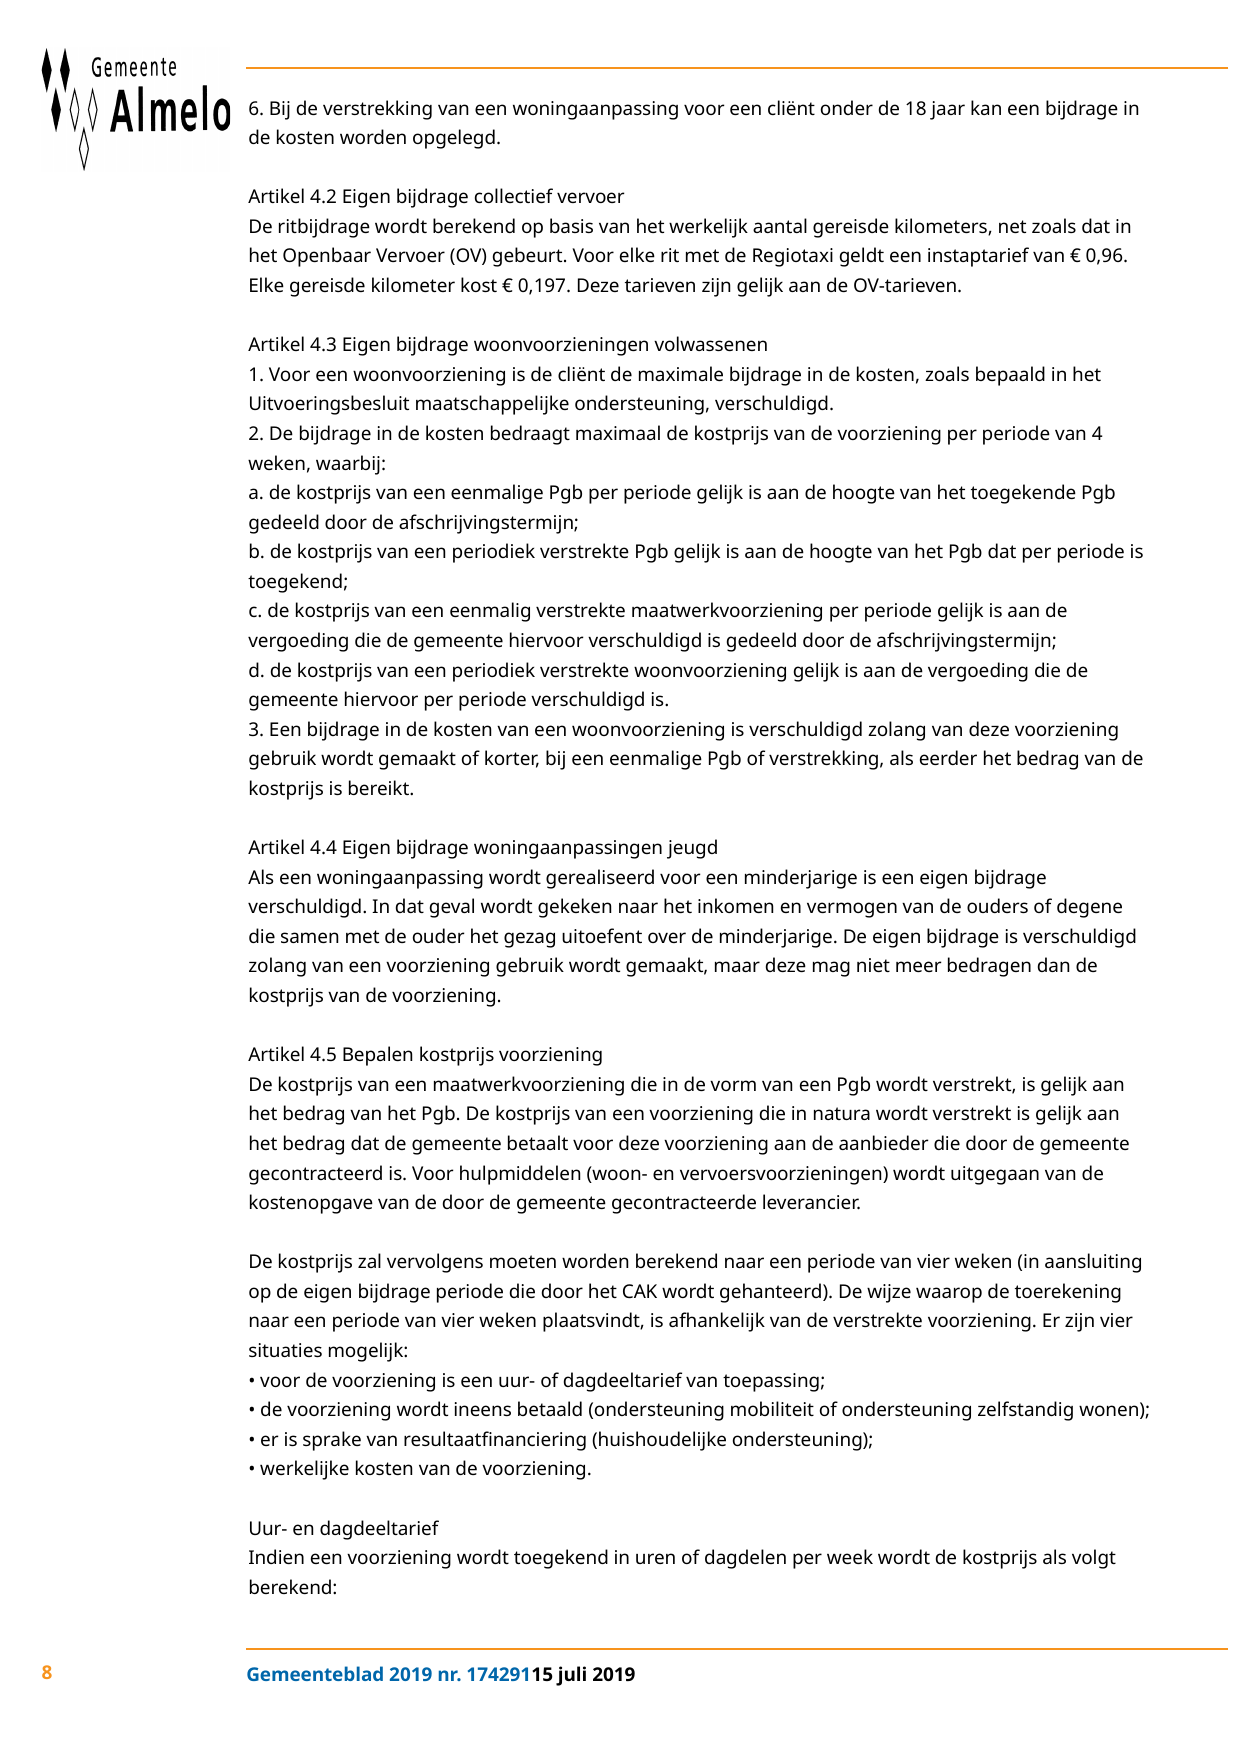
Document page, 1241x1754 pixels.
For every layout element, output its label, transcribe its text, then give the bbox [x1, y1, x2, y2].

text Indien een voorziening wordt toegekend in uren of dagdelen per week wordt de kostprijs als volgt berekend: [248, 1544, 1152, 1600]
text c. de kostprijs van een eenmalig verstrekte maatwerkvoorziening per periode gelijk is aan de vergoeding die de gemeente hiervoor verschuldigd is gedeeld door de afschrijvingstermijn; [248, 598, 1152, 653]
picture [41, 47, 231, 172]
text De ritbijdrage wordt berekend op basis van het werkelijk aantal gereisde kilometers, net zoals dat in het Openbaar Vervoer (OV) gebeurt. Voor elke rit met de Regiotaxi geldt een instaptarief van € 0,96. Elke gereisde kilometer kost € 0,197. Deze tarieven zijn gelijk aan de OV-tarieven. [248, 213, 1152, 298]
text Artikel 4.4 Eigen bijdrage woningaanpassingen jeugd [248, 834, 1152, 860]
text a. de kostprijs van een eenmalige Pgb per periode gelijk is aan de hoogte van het toegekende Pgb gedeeld door de afschrijvingstermijn; [248, 479, 1152, 535]
text d. de kostprijs van een periodiek verstrekte woonvoorziening gelijk is aan de vergoeding die de gemeente hiervoor per periode verschuldigd is. [248, 657, 1152, 712]
text • voor de voorziening is een uur- of dagdeeltarief van toepassing; [248, 1367, 1152, 1393]
text 2. De bijdrage in de kosten bedraagt maximaal de kostprijs van de voorziening per periode van 4 weken, waarbij: [248, 420, 1152, 476]
text De kostprijs van een maatwerkvoorziening die in de vorm van een Pgb wordt verstrekt, is gelijk aan het bedrag van het Pgb. De kostprijs van een voorziening die in natura wordt verstrekt is gelijk aan het bedrag dat de gemeente betaalt voor deze voorziening aan de aanbieder die door de gemeente gecontracteerd is. Voor hulpmiddelen (woon- en vervoersvoorzieningen) wordt uitgegaan van de kostenopgave van de door de gemeente gecontracteerde leverancier. [248, 1071, 1152, 1215]
text Artikel 4.5 Bepalen kostprijs voorziening [248, 1041, 1152, 1067]
text b. de kostprijs van een periodiek verstrekte Pgb gelijk is aan de hoogte van het Pgb dat per periode is toegekend; [248, 538, 1152, 594]
text De kostprijs zal vervolgens moeten worden berekend naar een periode van vier weken (in aansluiting op de eigen bijdrage periode die door het CAK wordt gehanteerd). De wijze waarop de toerekening naar een periode van vier weken plaatsvindt, is afhankelijk van de verstrekte voorziening. Er zijn vier situaties mogelijk: [248, 1248, 1152, 1363]
text 6. Bij de verstrekking van een woningaanpassing voor een cliënt onder de 18 jaar kan een bijdrage in de kosten worden opgelegd. [248, 95, 1152, 150]
text Uur- en dagdeeltarief [248, 1515, 1152, 1541]
text • er is sprake van resultaatfinanciering (huishoudelijke ondersteuning); [248, 1426, 1152, 1452]
text Artikel 4.3 Eigen bijdrage woonvoorzieningen volwassenen [248, 331, 1152, 357]
text • werkelijke kosten van de voorziening. [248, 1456, 1152, 1481]
text 1. Voor een woonvoorziening is de cliënt de maximale bijdrage in de kosten, zoals bepaald in het Uitvoeringsbesluit maatschappelijke ondersteuning, verschuldigd. [248, 361, 1152, 416]
text Als een woningaanpassing wordt gerealiseerd voor een minderjarige is een eigen bijdrage verschuldigd. In dat geval wordt gekeken naar het inkomen en vermogen van de ouders of degene die samen met de ouder het gezag uitoefent over de minderjarige. De eigen bijdrage is verschuldigd zolang van een voorziening gebruik wordt gemaakt, maar deze mag niet meer bedragen dan de kostprijs van de voorziening. [248, 864, 1152, 1008]
text • de voorziening wordt ineens betaald (ondersteuning mobiliteit of ondersteuning zelfstandig wonen); [248, 1396, 1152, 1422]
text 3. Een bijdrage in de kosten van een woonvoorziening is verschuldigd zolang van deze voorziening gebruik wordt gemaakt of korter, bij een eenmalige Pgb of verstrekking, als eerder het bedrag van de kostprijs is bereikt. [248, 716, 1152, 801]
text Artikel 4.2 Eigen bijdrage collectief vervoer [248, 183, 1152, 209]
